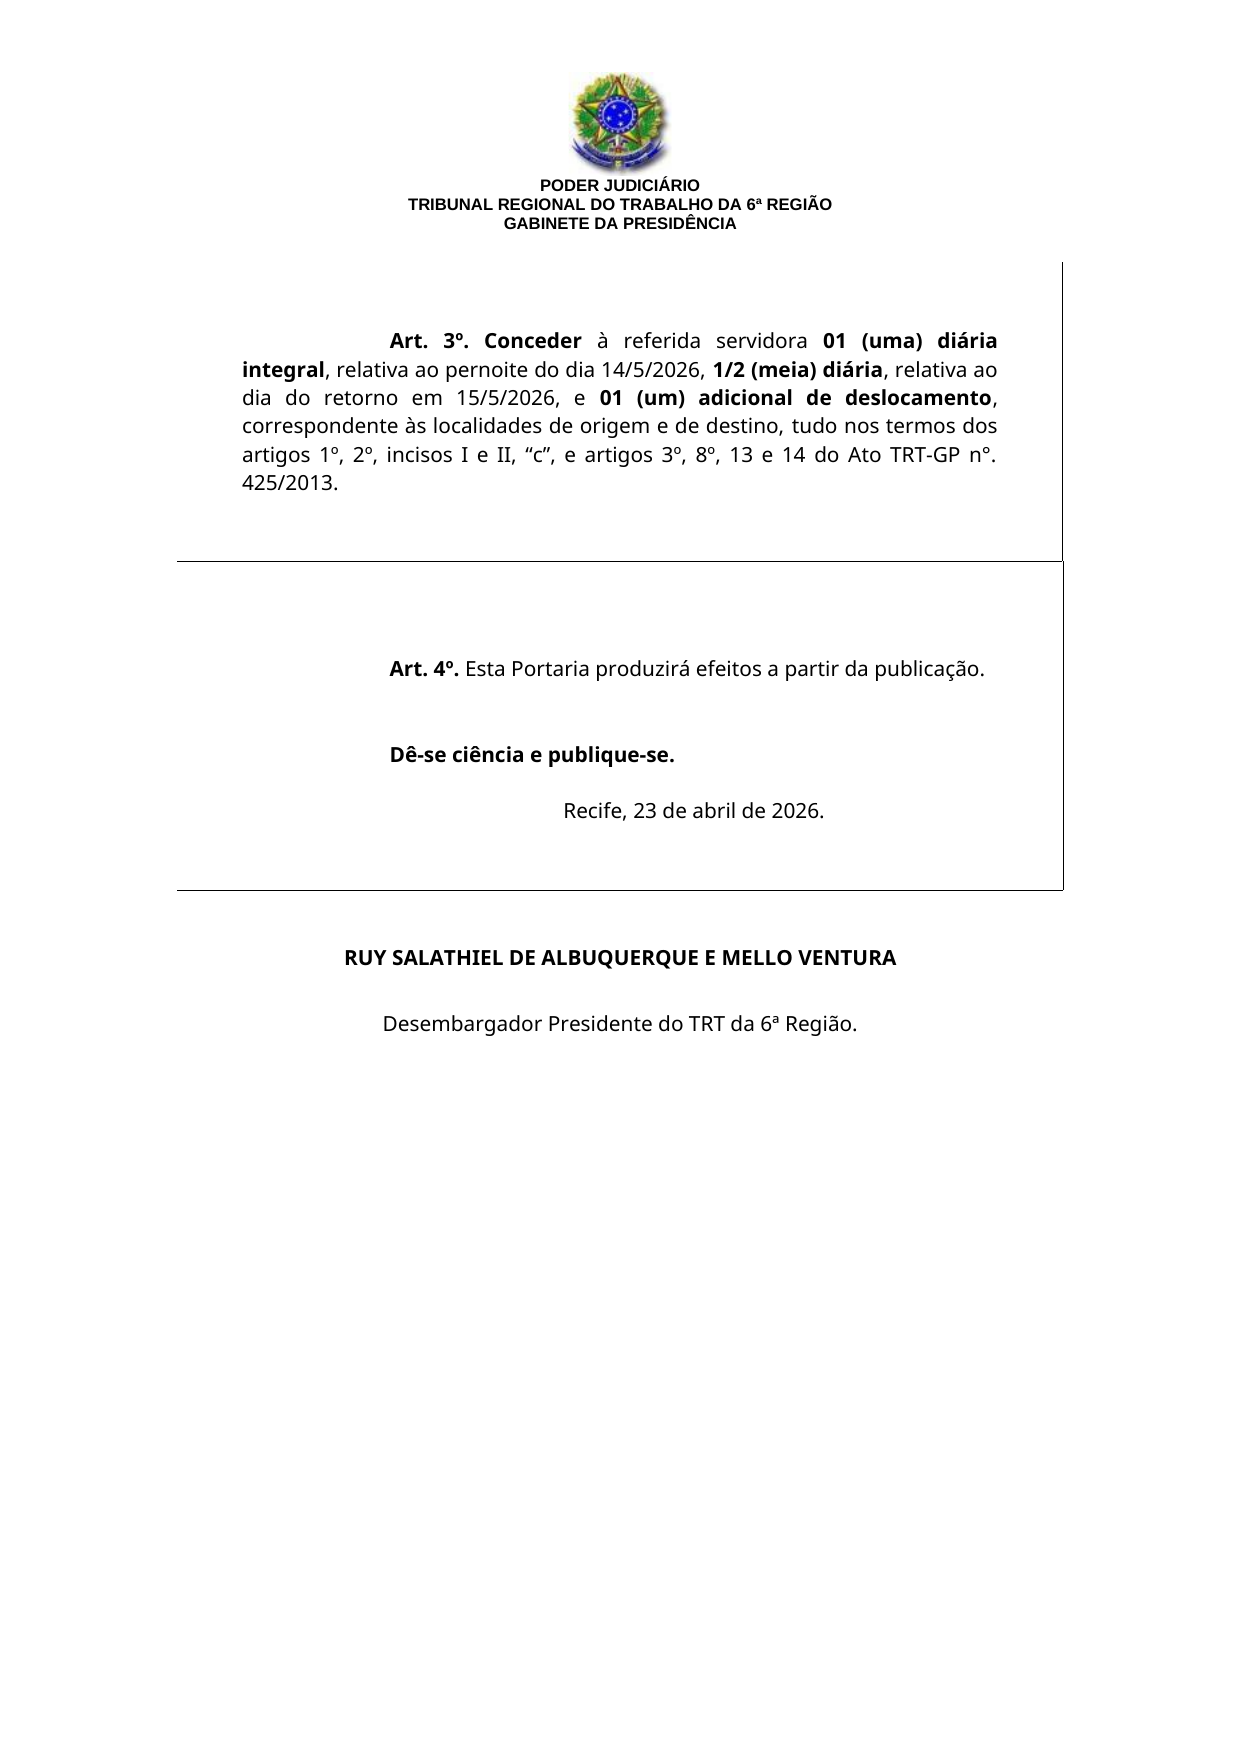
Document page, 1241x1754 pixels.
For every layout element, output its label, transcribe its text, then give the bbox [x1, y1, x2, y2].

text Art. 3º. Conceder à referida servidora 01 (uma) diária integral, relativa ao pernoite do dia 14/5/2026, 1/2 (meia) diária, relativa ao dia do retorno em 15/5/2026, e 01 (um) adicional de deslocamento, correspondente às localidades de origem e de destino, tudo nos termos dos artigos 1º, 2º, incisos I e II, “c”, e artigos 3º, 8º, 13 e 14 do Ato TRT-GP n°. 425/2013. [177, 262, 1062, 561]
text RUY SALATHIEL DE ALBUQUERQUE E MELLO VENTURA [177, 943, 1063, 972]
text Art. 4º. Esta Portaria produzirá efeitos a partir da publicação. [177, 654, 1063, 683]
text Desembargador Presidente do TRT da 6ª Região. [177, 1009, 1063, 1037]
text Recife, 23 de abril de 2026. [177, 797, 1063, 890]
text Dê-se ciência e publique-se. [177, 740, 1063, 768]
